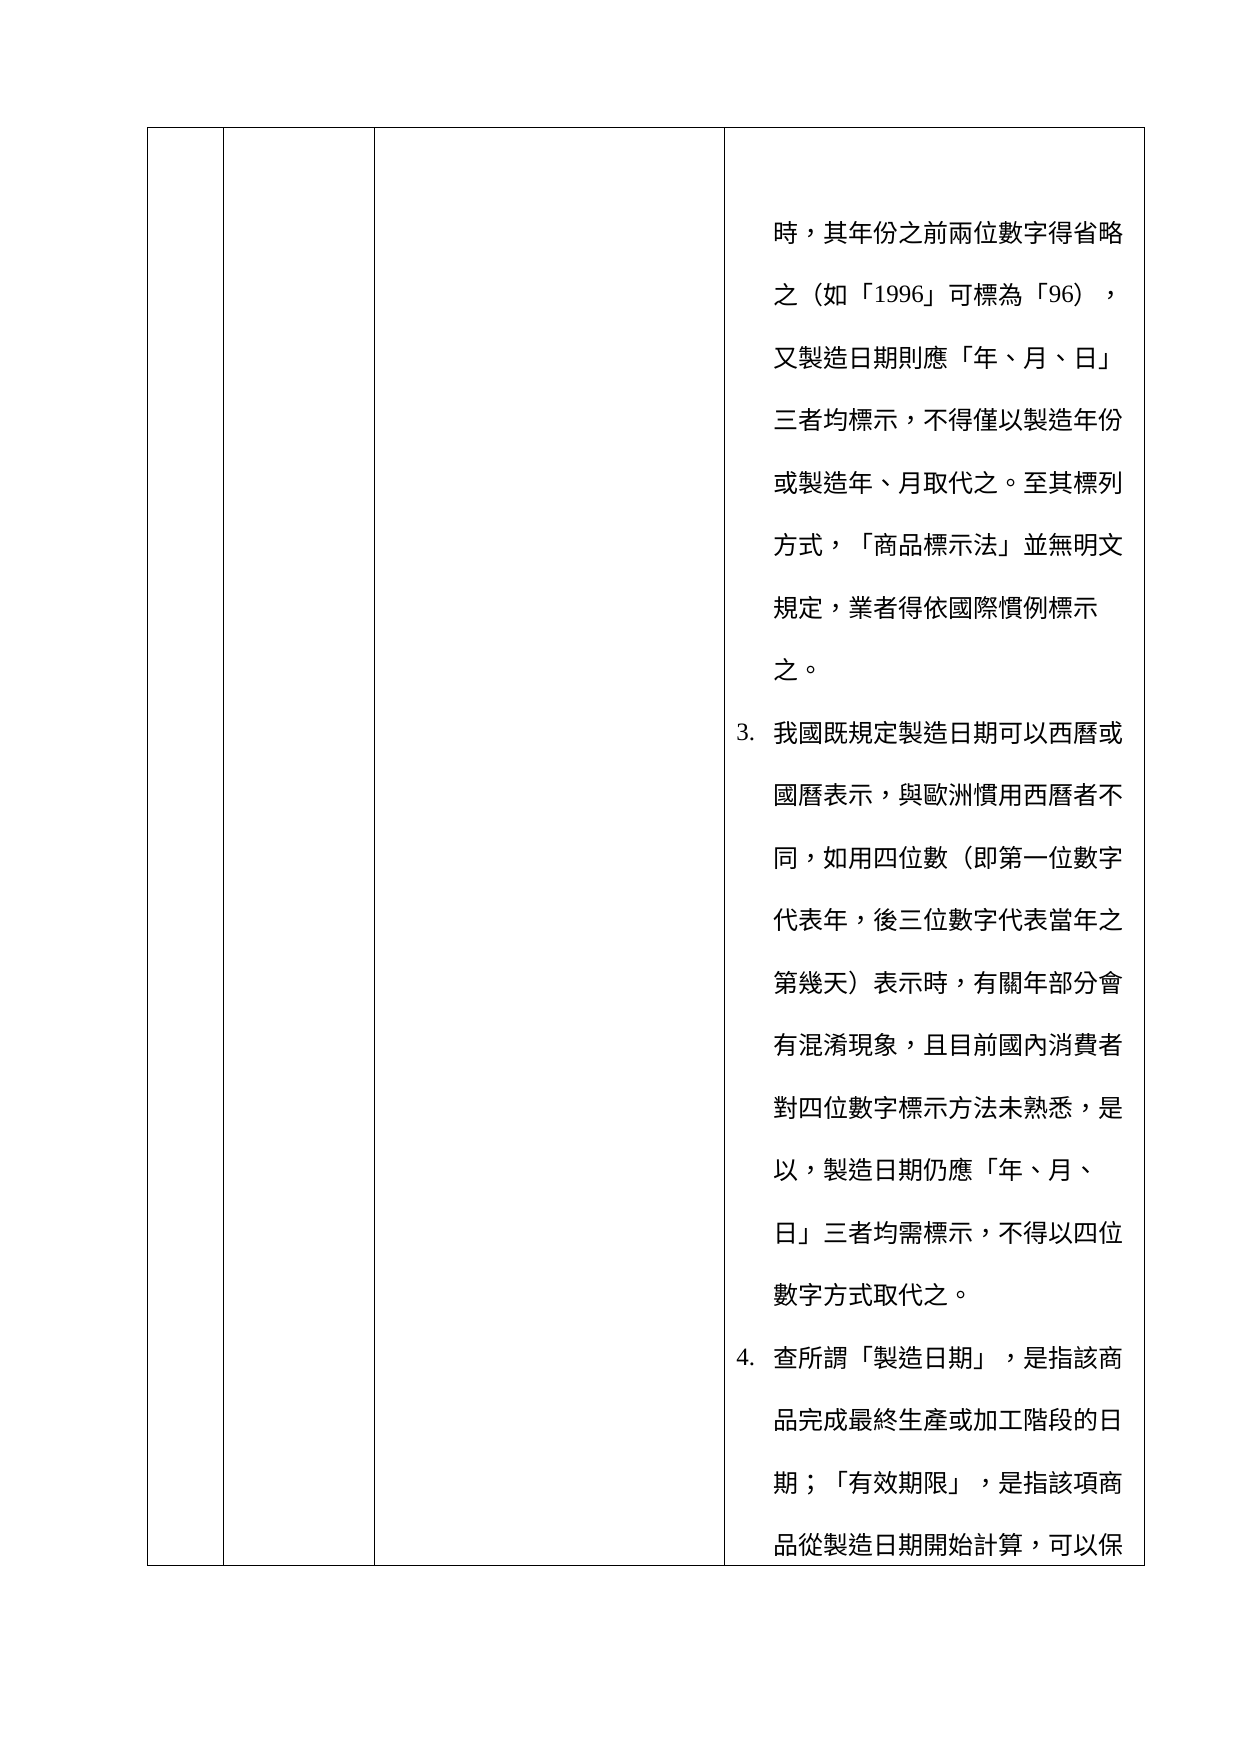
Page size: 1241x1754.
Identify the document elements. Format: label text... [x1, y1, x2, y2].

table_cell [375, 128, 724, 1564]
table_cell 時，其年份之前兩位數字得省略之（如「1996」可標為「96），又製造日期則應「年、月、日」三者均標示，不得僅以製造年份或製造年、月取代之。至其標列方式，「商品標示法」並無明文規定，業者得依國際慣例標示之。 我國既規定製造日期可以西曆或國曆表示，與歐洲慣用西曆者不同，如用四位數（即第一位數字代表年，後三位數字代表當年之第幾天）表示時，有關年部分會有混淆現象，且目前國內消費者對四位數字標示方法未熟悉，是以，製造日期仍應「年、月、日」三者均需標示，不得以四位數字方式取代之。 查所謂「製造日期」，是指該商品完成最終生產或加工階段的日期；「有效期限」，是指該項商品從製造日期開始計算，可以保 [725, 128, 1144, 1564]
table_cell [148, 128, 223, 1564]
table_cell [224, 128, 374, 1564]
